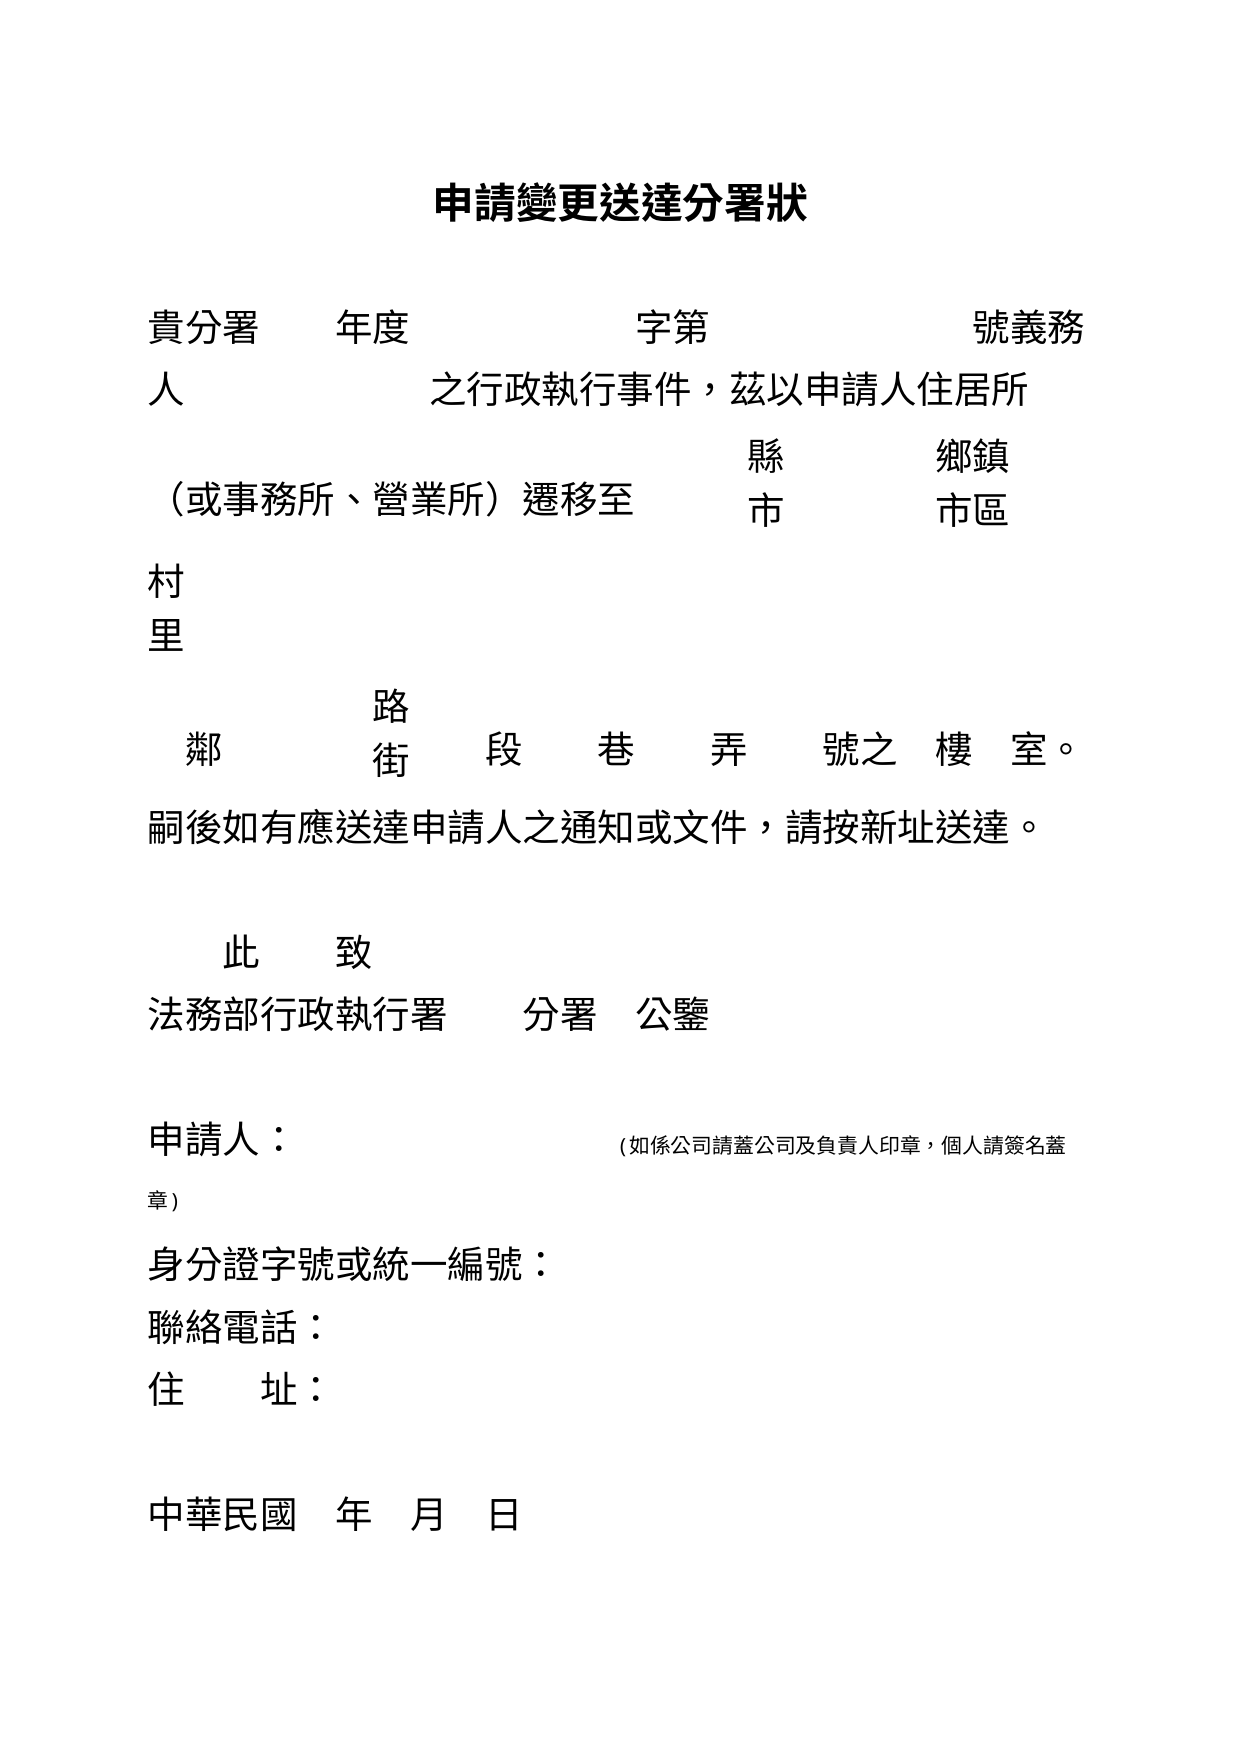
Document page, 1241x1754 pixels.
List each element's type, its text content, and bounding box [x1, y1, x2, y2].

text 申請人： (如係公司請蓋公司及負責人印章，個人請簽名蓋章) [148, 1096, 1092, 1221]
text 申請變更送達分署狀 [148, 158, 1092, 221]
text 此 致 [148, 908, 1092, 971]
text 身分證字號或統一編號： [148, 1221, 1092, 1283]
text 住 址： [148, 1346, 1092, 1408]
text 中華民國 年 月 日 [148, 1471, 1092, 1533]
text 貴分署 年度 字第 號義務人 之行政執行事件，茲以申請人住居所（或事務所、營業所）遷移至 縣市 鄉鎮市區 村里 [148, 283, 1092, 658]
text 法務部行政執行署 分署 公鑒 [148, 971, 1092, 1033]
text 聯絡電話： [148, 1283, 1092, 1346]
text 鄰 路街 段 巷 弄 號之 樓 室。嗣後如有應送達申請人之通知或文件，請按新址送達。 [148, 658, 1092, 846]
